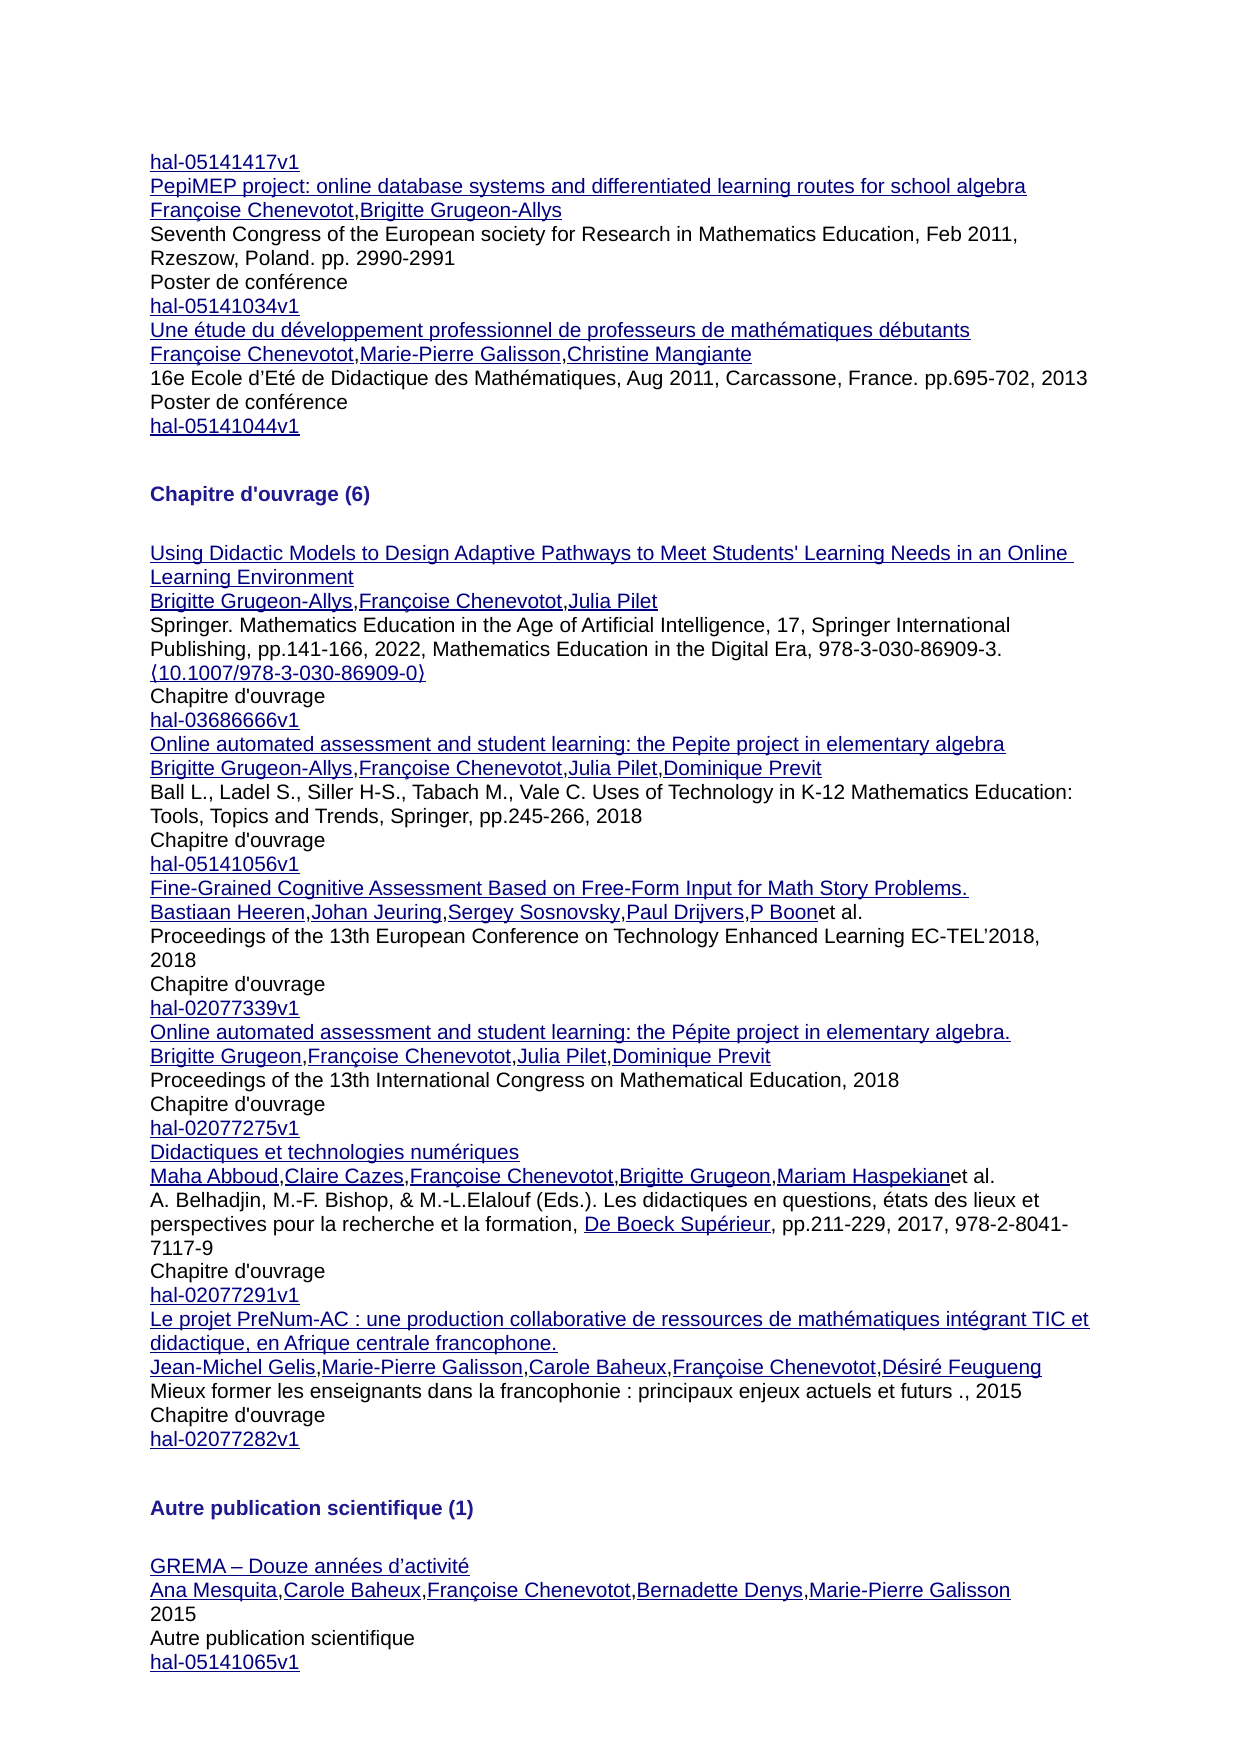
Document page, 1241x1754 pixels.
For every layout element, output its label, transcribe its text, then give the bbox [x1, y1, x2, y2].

table_cell Le projet PreNum-AC : une production collaborative de ressources de mathématiques intégrant TIC et [150, 1307, 1090, 1328]
subtitle Autre publication scientifique (1) [150, 1496, 1090, 1520]
table_cell hal-05141417v1 [150, 150, 1090, 174]
table_header Using Didactic Models to Design Adaptive Pathways to Meet Students' Learning Needs in an Online Learning Environment Brigitte Grugeon-Allys,Françoise Chenevotot,Julia Pilet Springer. Mathematics Education in the Age of Artificial Intelligence, 17, Springer International Publishing, pp.141-166, 2022, Mathematics Education in the Digital Era, 978-3-030-86909-3. ⟨10.1007/978-3-030-86909-0⟩ Chapitre d'ouvrage hal-03686666v1 [150, 541, 1090, 732]
table_cell Online automated assessment and student learning: the Pépite project in elementary algebra. Brigitte Grugeon,Françoise Chenevotot,Julia Pilet,Dominique Previt Proceedings of the 13th International Congress on Mathematical Education, 2018 Chapitre d'ouvrage hal-02077275v1 [150, 1020, 1090, 1139]
table_cell Didactiques et technologies numériques Maha Abboud,Claire Cazes,Françoise Chenevotot,Brigitte Grugeon,Mariam Haspekianet al. A. Belhadjin, M.-F. Bishop, & M.-L.Elalouf (Eds.). Les didactiques en questions, états des lieux et perspectives pour la recherche et la formation, De Boeck Supérieur, pp.211-229, 2017, 978-2-8041-7117-9 Chapitre d'ouvrage hal-02077291v1 [150, 1140, 1090, 1307]
table_header GREMA – Douze années d’activité Ana Mesquita,Carole Baheux,Françoise Chenevotot,Bernadette Denys,Marie-Pierre Galisson 2015 Autre publication scientifique hal-05141065v1 [150, 1554, 1090, 1674]
table_cell Une étude du développement professionnel de professeurs de mathématiques débutants Françoise Chenevotot,Marie-Pierre Galisson,Christine Mangiante 16e Ecole d’Eté de Didactique des Mathématiques, Aug 2011, Carcassone, France. pp.695-702, 2013 Poster de conférence hal-05141044v1 [150, 318, 1090, 437]
subtitle Chapitre d'ouvrage (6) [150, 482, 1090, 506]
table_cell Online automated assessment and student learning: the Pepite project in elementary algebra Brigitte Grugeon-Allys,Françoise Chenevotot,Julia Pilet,Dominique Previt Ball L., Ladel S., Siller H-S., Tabach M., Vale C. Uses of Technology in K-12 Mathematics Education: Tools, Topics and Trends, Springer, pp.245-266, 2018 Chapitre d'ouvrage hal-05141056v1 [150, 732, 1090, 876]
table_cell didactique, en Afrique centrale francophone. Jean-Michel Gelis,Marie-Pierre Galisson,Carole Baheux,Françoise Chenevotot,Désiré Feugueng Mieux former les enseignants dans la francophonie : principaux enjeux actuels et futurs ., 2015 Chapitre d'ouvrage hal-02077282v1 [150, 1329, 1090, 1451]
table_cell PepiMEP project: online database systems and differentiated learning routes for school algebra Françoise Chenevotot,Brigitte Grugeon-Allys Seventh Congress of the European society for Research in Mathematics Education, Feb 2011, Rzeszow, Poland. pp. 2990-2991 Poster de conférence hal-05141034v1 [150, 174, 1090, 318]
table_cell Fine-Grained Cognitive Assessment Based on Free-Form Input for Math Story Problems. Bastiaan Heeren,Johan Jeuring,Sergey Sosnovsky,Paul Drijvers,P Boonet al. Proceedings of the 13th European Conference on Technology Enhanced Learning EC-TEL’2018, 2018 Chapitre d'ouvrage hal-02077339v1 [150, 876, 1090, 1020]
